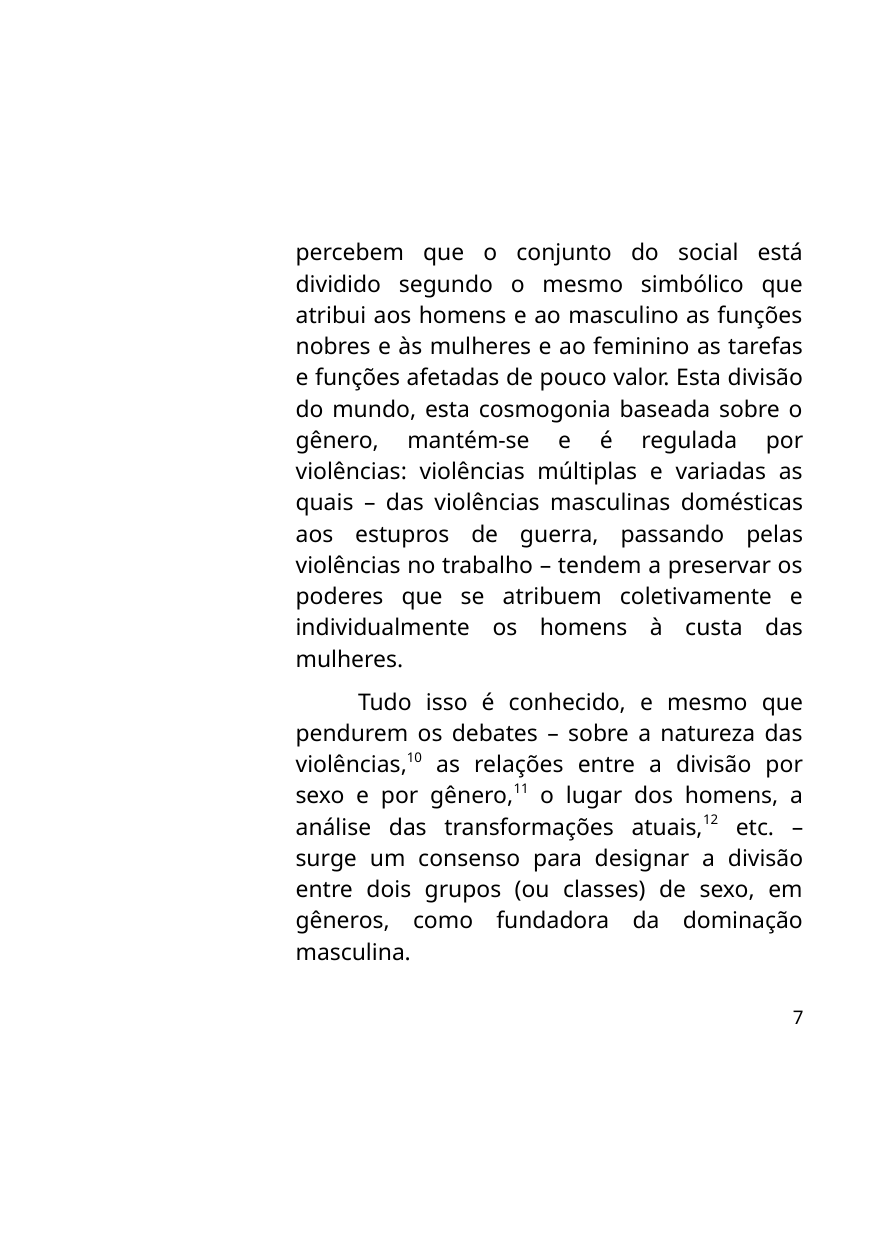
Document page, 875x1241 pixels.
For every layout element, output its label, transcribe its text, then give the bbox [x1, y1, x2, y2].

text percebem que o conjunto do social está dividido segundo o mesmo simbólico que atribui aos homens e ao masculino as funções nobres e às mulheres e ao feminino as tarefas e funções afetadas de pouco valor. Esta divisão do mundo, esta cosmogonia baseada sobre o gênero, mantém-se e é regulada por violências: violências múltiplas e variadas as quais – das violências masculinas domésticas aos estupros de guerra, passando pelas violências no trabalho – tendem a preservar os poderes que se atribuem coletivamente e individualmente os homens à custa das mulheres. [295, 236, 803, 674]
text Tudo isso é conhecido, e mesmo que pendurem os debates – sobre a natureza das violências,10 as relações entre a divisão por sexo e por gênero,11 o lugar dos homens, a análise das transformações atuais,12 etc. – surge um consenso para designar a divisão entre dois grupos (ou classes) de sexo, em gêneros, como fundadora da dominação masculina. [295, 686, 803, 967]
